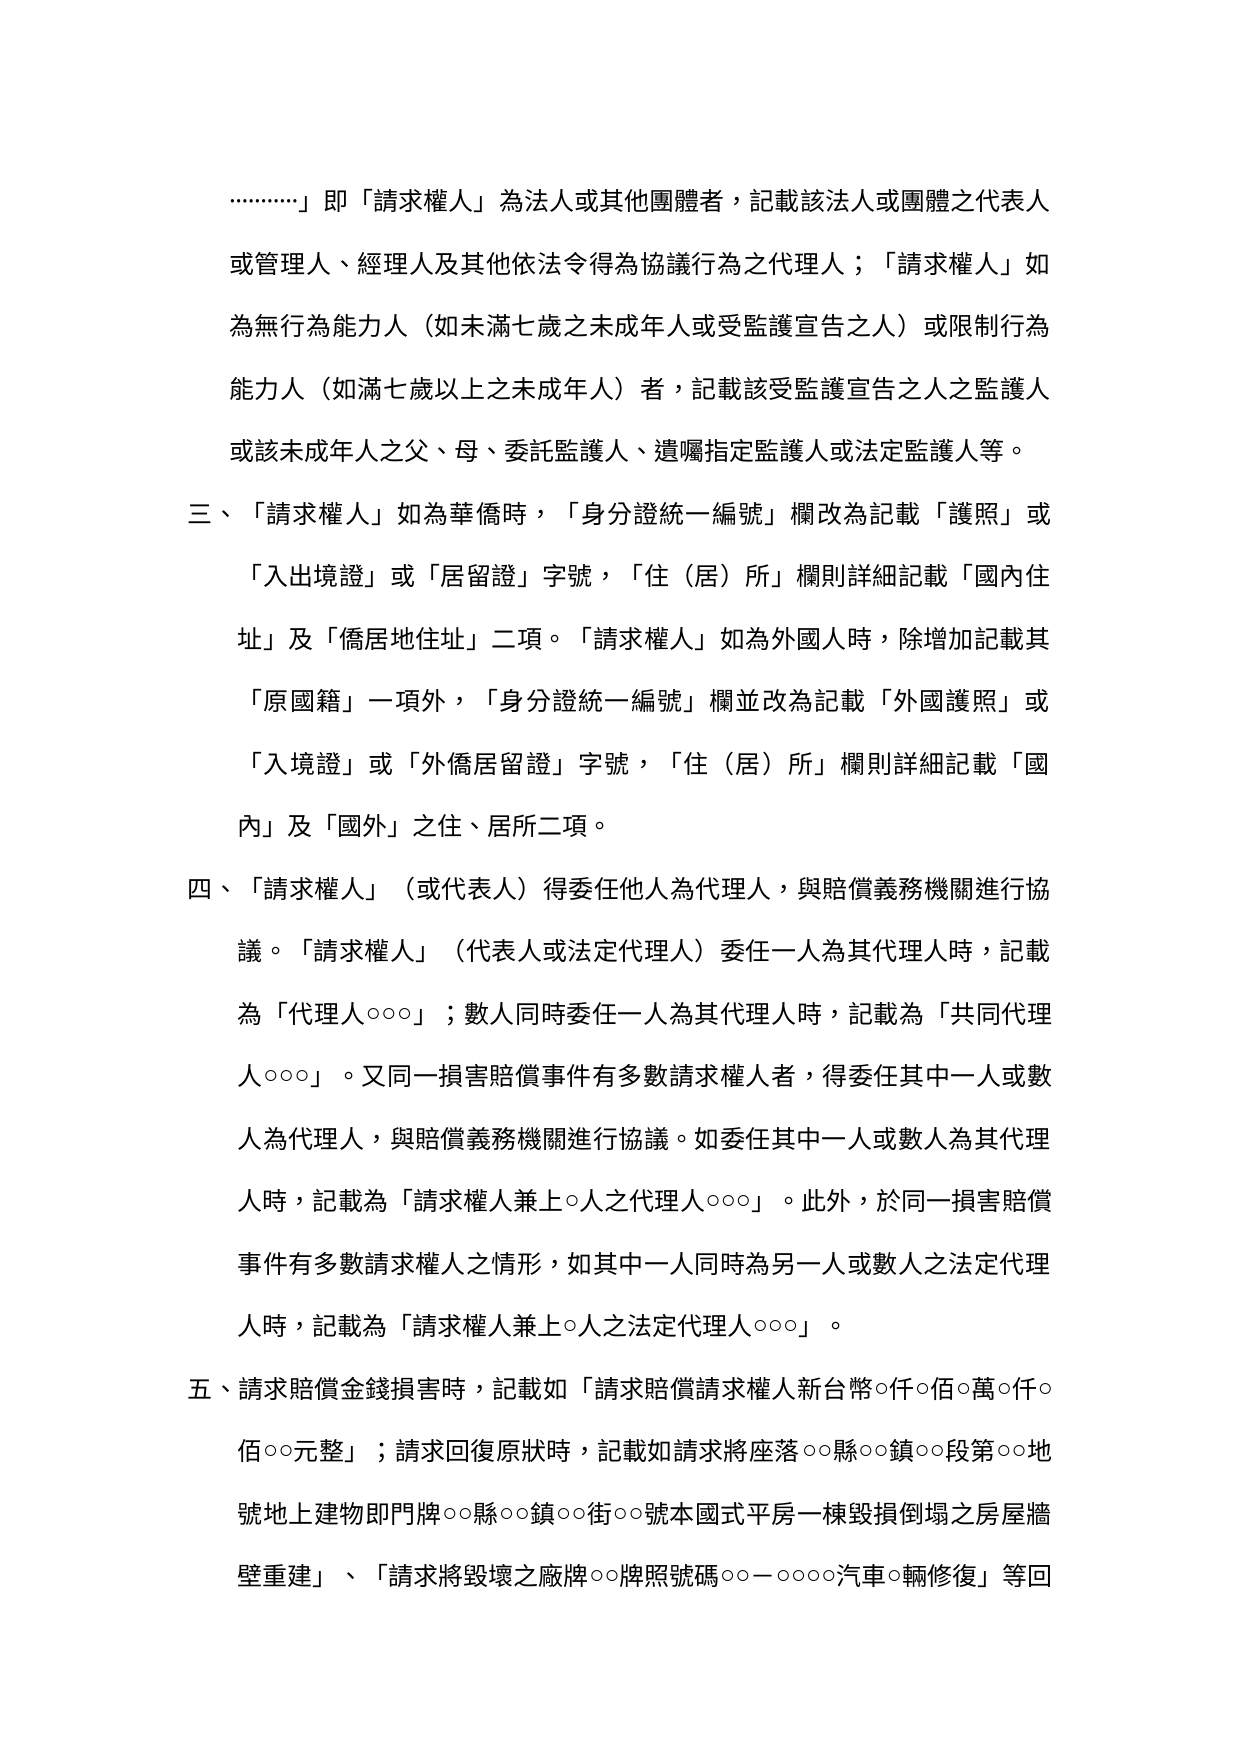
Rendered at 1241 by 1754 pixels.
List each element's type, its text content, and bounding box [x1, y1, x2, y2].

text 四、「請求權人」（或代表人）得委任他人為代理人，與賠償義務機關進行協議。「請求權人」（代表人或法定代理人）委任一人為其代理人時，記載為「代理人○○○」；數人同時委任一人為其代理人時，記載為「共同代理人○○○」。又同一損害賠償事件有多數請求權人者，得委任其中一人或數人為代理人，與賠償義務機關進行協議。如委任其中一人或數人為其代理人時，記載為「請求權人兼上○人之代理人○○○」。此外，於同一損害賠償事件有多數請求權人之情形，如其中一人同時為另一人或數人之法定代理人時，記載為「請求權人兼上○人之法定代理人○○○」。 [187, 846, 1053, 1346]
text 三、「請求權人」如為華僑時，「身分證統一編號」欄改為記載「護照」或「入出境證」或「居留證」字號，「住（居）所」欄則詳細記載「國內住址」及「僑居地住址」二項。「請求權人」如為外國人時，除增加記載其「原國籍」一項外，「身分證統一編號」欄並改為記載「外國護照」或「入境證」或「外僑居留證」字號，「住（居）所」欄則詳細記載「國內」及「國外」之住、居所二項。 [187, 471, 1053, 846]
text 五、請求賠償金錢損害時，記載如「請求賠償請求權人新台幣○仟○佰○萬○仟○佰○○元整」；請求回復原狀時，記載如請求將座落○○縣○○鎮○○段第○○地號地上建物即門牌○○縣○○鎮○○街○○號本國式平房一棟毀損倒塌之房屋牆壁重建」、「請求將毀壞之廠牌○○牌照號碼○○－○○○○汽車○輛修復」等回 [187, 1346, 1053, 1596]
text ‧‧‧‧‧‧‧‧‧‧‧」即「請求權人」為法人或其他團體者，記載該法人或團體之代表人或管理人、經理人及其他依法令得為協議行為之代理人；「請求權人」如為無行為能力人（如未滿七歲之未成年人或受監護宣告之人）或限制行為能力人（如滿七歲以上之未成年人）者，記載該受監護宣告之人之監護人或該未成年人之父、母、委託監護人、遺囑指定監護人或法定監護人等。 [229, 158, 1053, 471]
